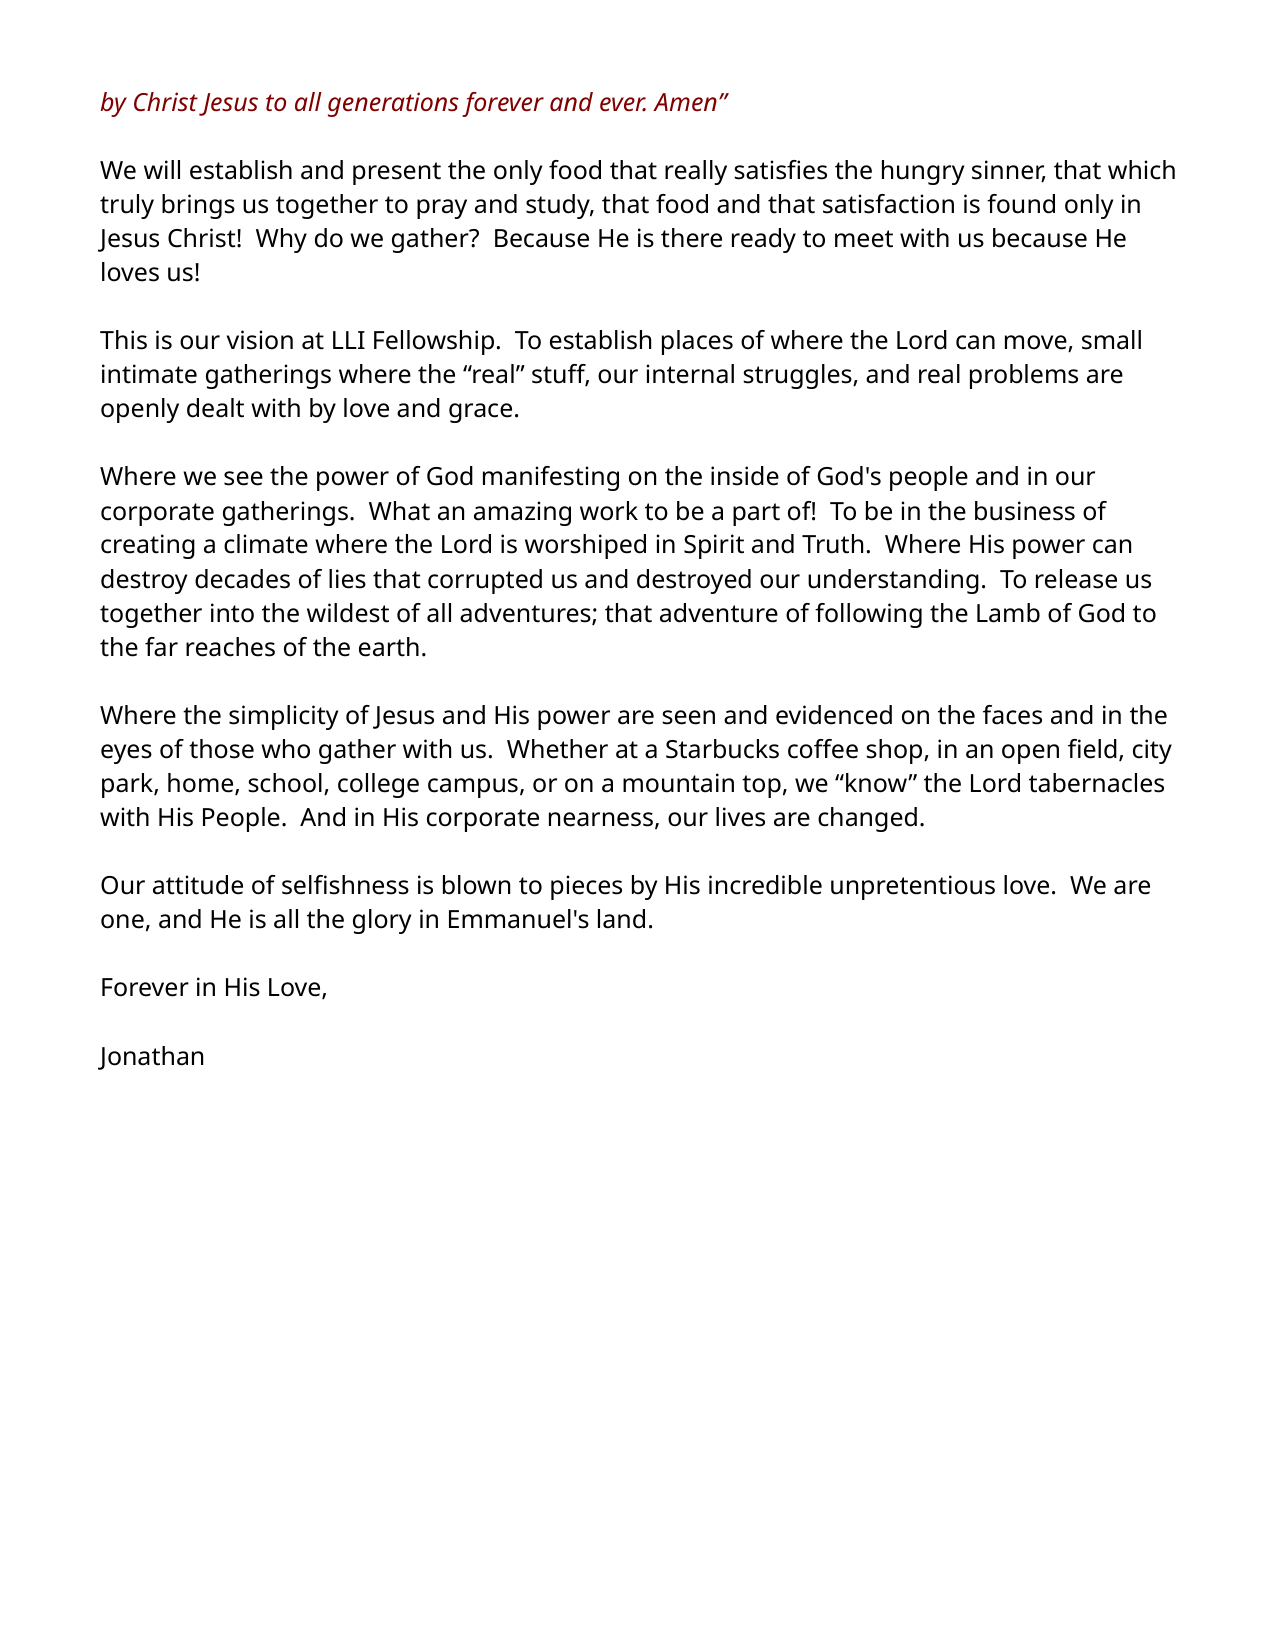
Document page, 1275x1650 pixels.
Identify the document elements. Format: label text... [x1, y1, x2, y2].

text Our attitude of selfishness is blown to pieces by His incredible unpretentious love. We are one, and He is all the glory in Emmanuel's land. [100, 868, 1182, 936]
text Where we see the power of God manifesting on the inside of God's people and in our corporate gatherings. What an amazing work to be a part of! To be in the business of creating a climate where the Lord is worshiped in Spirit and Truth. Where His power can destroy decades of lies that corrupted us and destroyed our understanding. To release us together into the wildest of all adventures; that adventure of following the Lamb of God to the far reaches of the earth. [100, 459, 1182, 663]
text Jonathan [100, 1038, 1182, 1072]
text Forever in His Love, [100, 970, 1182, 1004]
text We will establish and present the only food that really satisfies the hungry sinner, that which truly brings us together to pray and study, that food and that satisfaction is found only in Jesus Christ! Why do we gather? Because He is there ready to meet with us because He loves us! [100, 152, 1182, 289]
text by Christ Jesus to all generations forever and ever. Amen” [100, 84, 1182, 118]
text This is our vision at LLI Fellowship. To establish places of where the Lord can move, small intimate gatherings where the “real” stuff, our internal struggles, and real problems are openly dealt with by love and grace. [100, 323, 1182, 425]
text Where the simplicity of Jesus and His power are seen and evidenced on the faces and in the eyes of those who gather with us. Whether at a Starbucks coffee shop, in an open field, city park, home, school, college campus, or on a mountain top, we “know” the Lord tabernacles with His People. And in His corporate nearness, our lives are changed. [100, 697, 1182, 834]
